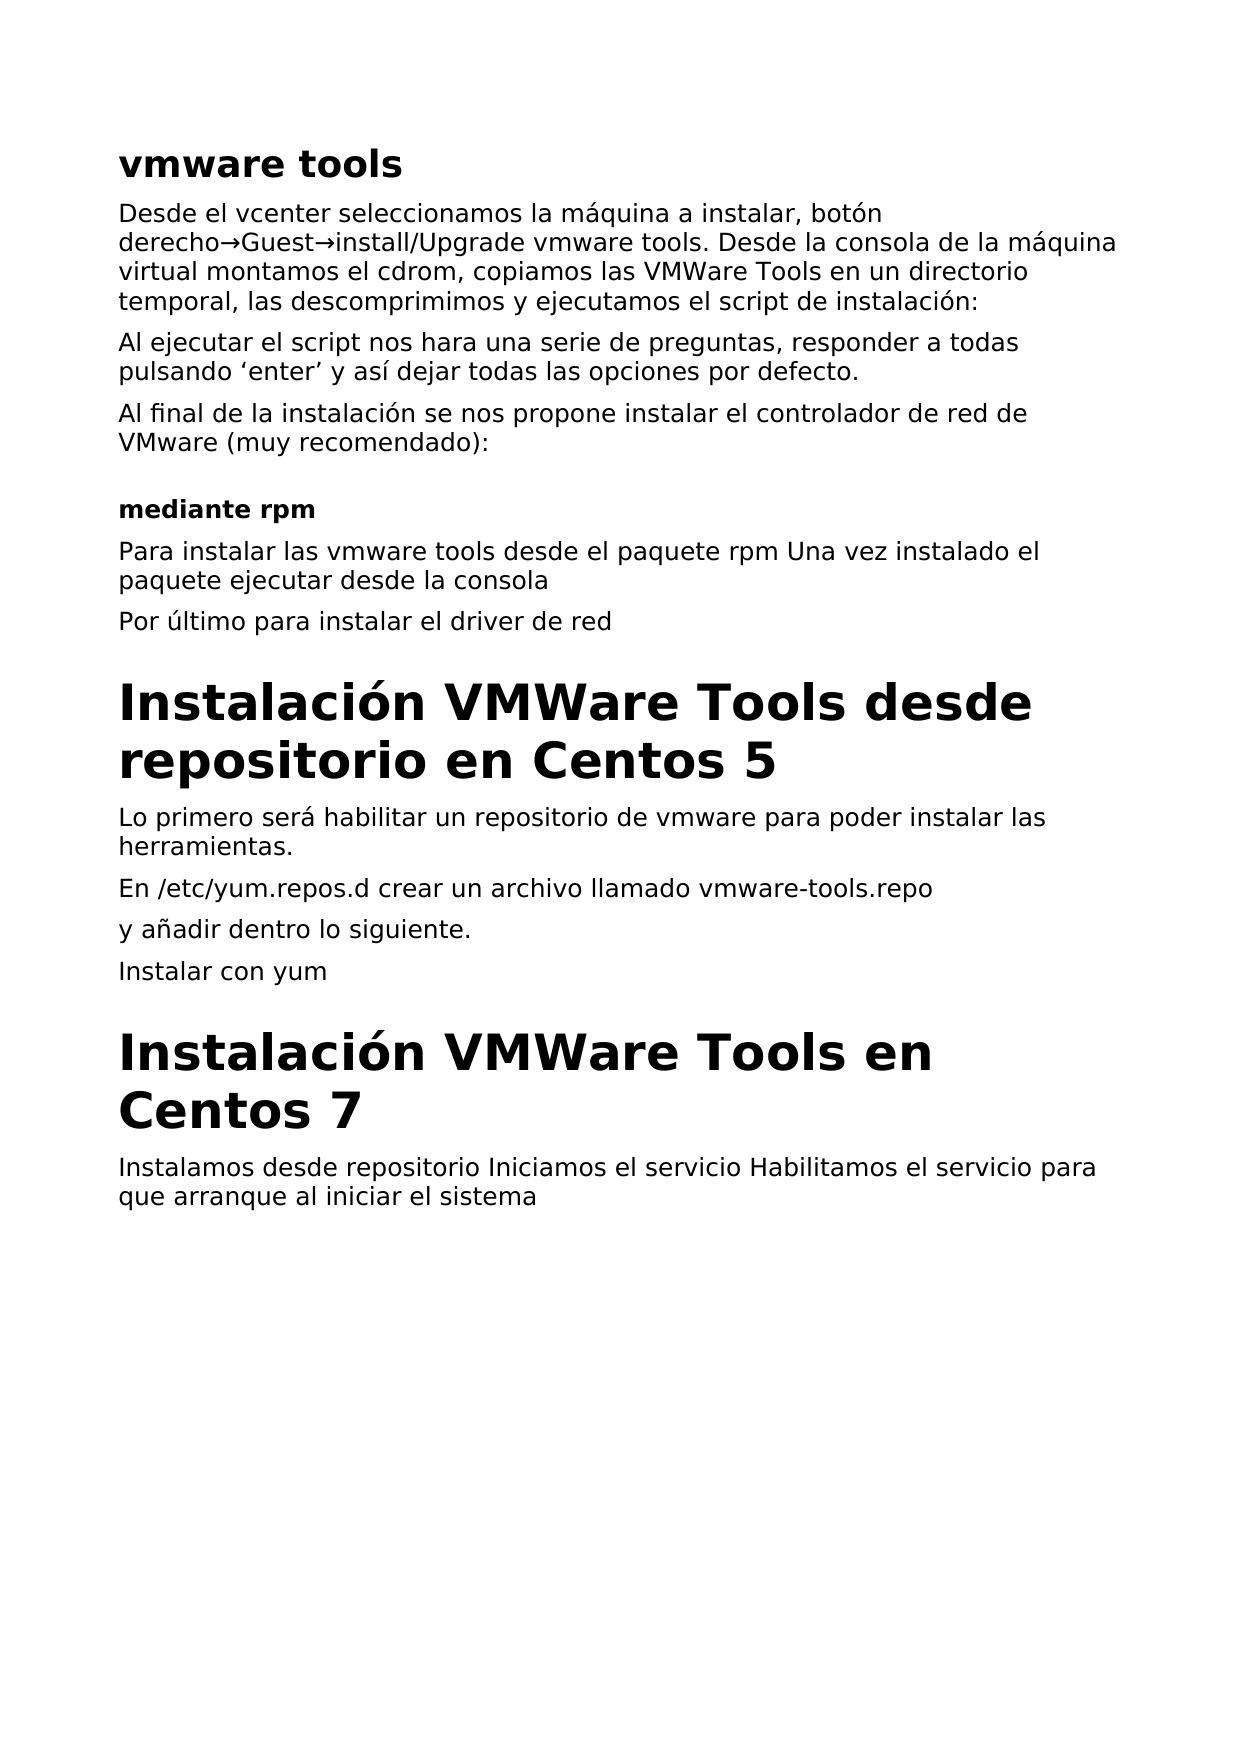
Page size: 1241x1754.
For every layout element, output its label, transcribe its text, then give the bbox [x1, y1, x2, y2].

subtitle mediante rpm [118, 495, 1122, 524]
text En /etc/yum.repos.d crear un archivo llamado vmware-tools.repo [118, 874, 1122, 903]
text Al final de la instalación se nos propone instalar el controlador de red de VMware (muy recomendado): [118, 399, 1122, 458]
text y añadir dentro lo siguiente. [118, 916, 1122, 945]
text Desde el vcenter seleccionamos la máquina a instalar, botón derecho→Guest→install/Upgrade vmware tools. Desde la consola de la máquina virtual montamos el cdrom, copiamos las VMWare Tools en un directorio temporal, las descomprimimos y ejecutamos el script de instalación: [118, 199, 1122, 316]
text Instalamos desde repositorio Iniciamos el servicio Habilitamos el servicio para que arranque al iniciar el sistema [118, 1153, 1122, 1211]
text Lo primero será habilitar un repositorio de vmware para poder instalar las herramientas. [118, 803, 1122, 862]
text Al ejecutar el script nos hara una serie de preguntas, responder a todas pulsando ‘enter’ y así dejar todas las opciones por defecto. [118, 328, 1122, 387]
text Para instalar las vmware tools desde el paquete rpm Una vez instalado el paquete ejecutar desde la consola [118, 537, 1122, 595]
subtitle vmware tools [118, 143, 1122, 187]
text Instalar con yum [118, 957, 1122, 987]
subtitle Instalación VMWare Tools en Centos 7 [118, 1024, 1122, 1141]
subtitle Instalación VMWare Tools desde repositorio en Centos 5 [118, 674, 1122, 791]
text Por último para instalar el driver de red [118, 608, 1122, 637]
